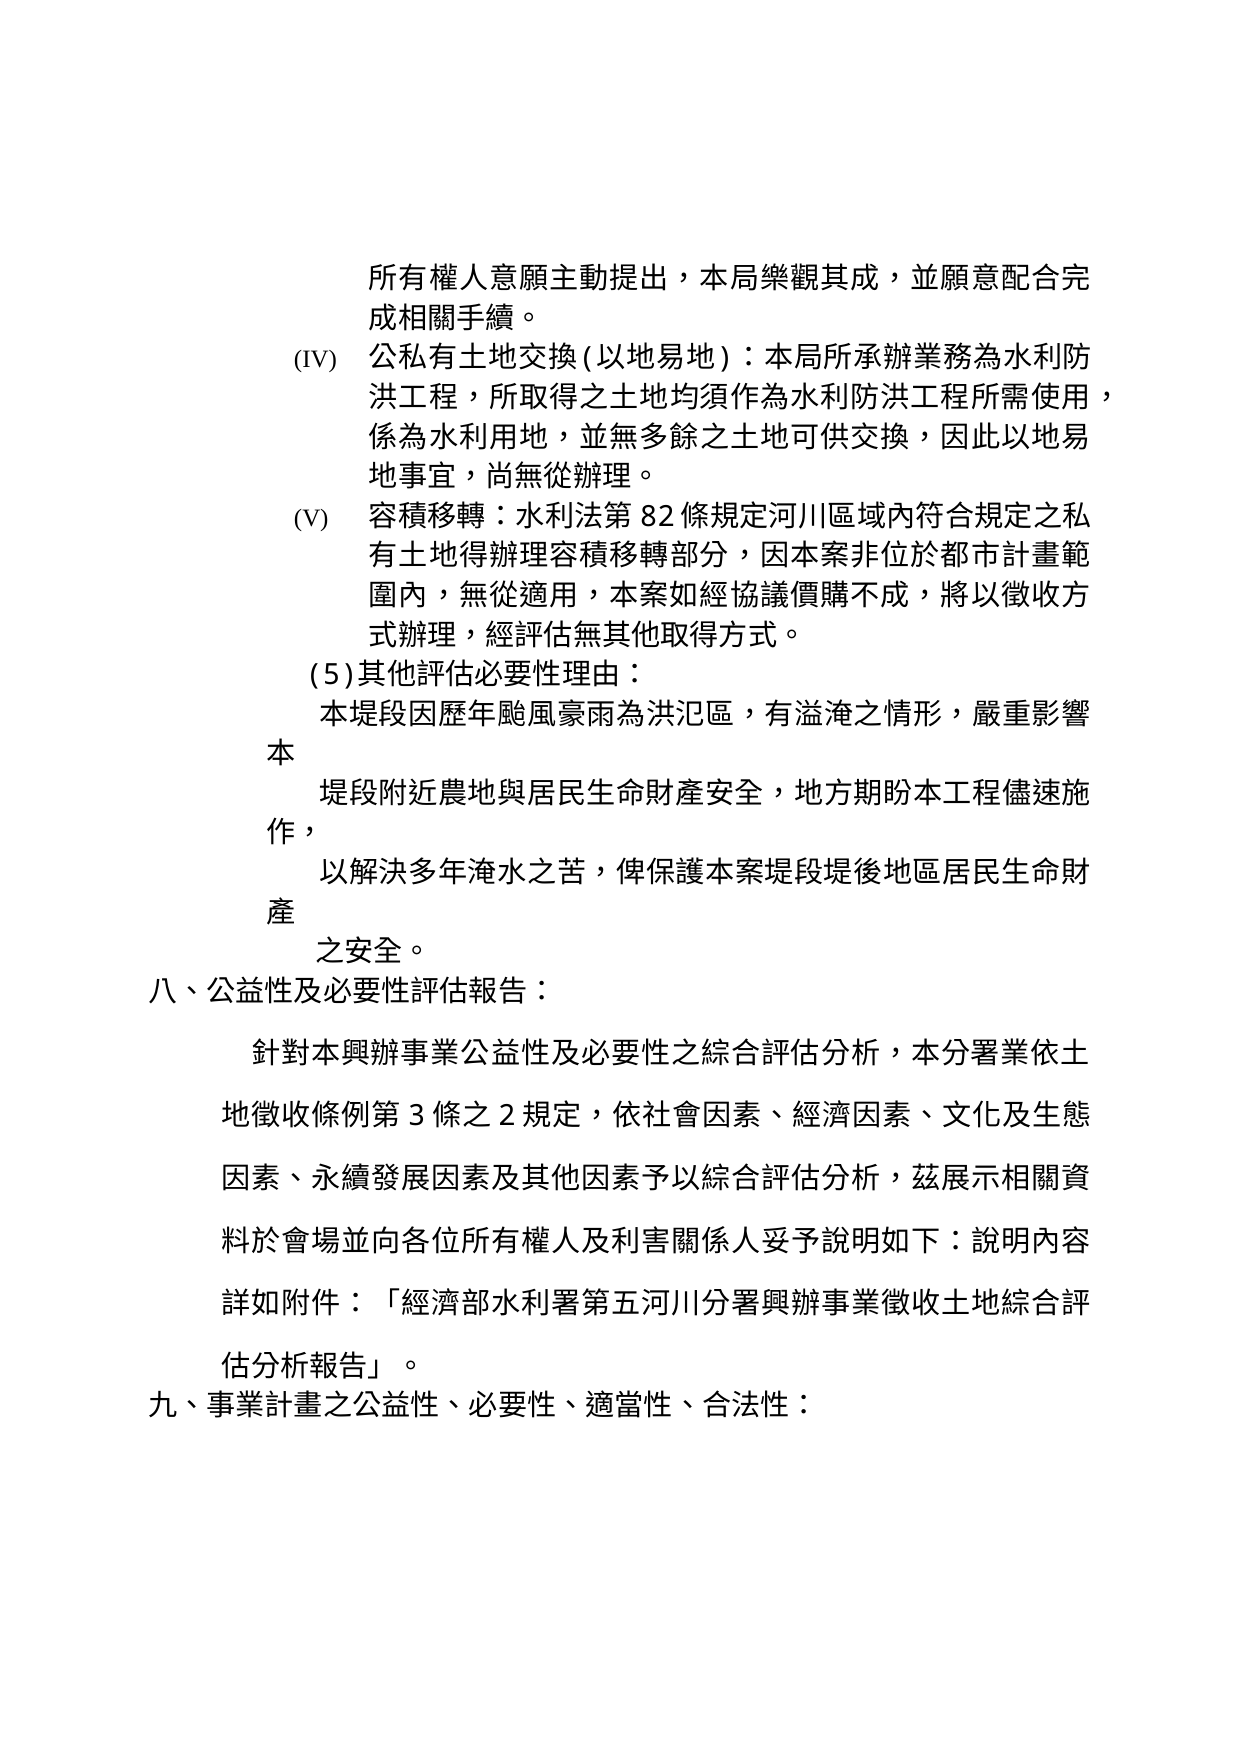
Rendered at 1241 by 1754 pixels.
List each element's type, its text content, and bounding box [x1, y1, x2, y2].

text 本堤段因歷年颱風豪雨為洪氾區，有溢淹之情形，嚴重影響本 [192, 692, 1092, 772]
list 公私有土地交換(以地易地)：本局所承辦業務為水利防洪工程，所取得之土地均須作為水利防洪工程所需使用，係為水利用地，並無多餘之土地可供交換，因此以地易地事宜，尚無從辦理。 [294, 336, 1092, 494]
text 以解決多年淹水之苦，俾保護本案堤段堤後地區居民生命財產 [192, 851, 1092, 930]
list 容積移轉：水利法第82條規定河川區域內符合規定之私有土地得辦理容積移轉部分，因本案非位於都市計畫範圍內，無從適用，本案如經協議價購不成，將以徵收方式辦理，經評估無其他取得方式。 [294, 494, 1092, 653]
text 之安全。 [192, 930, 1092, 969]
list 所有權人意願主動提出，本局樂觀其成，並願意配合完成相關手續。 [294, 257, 1092, 336]
text 八、公益性及必要性評估報告： [148, 969, 1092, 1009]
text (5)其他評估必要性理由： [148, 653, 1092, 692]
text 九、事業計畫之公益性、必要性、適當性、合法性： [148, 1384, 1092, 1424]
text 針對本興辦事業公益性及必要性之綜合評估分析，本分署業依土 地徵收條例第3條之2規定，依社會因素、經濟因素、文化及生態因素、永續發展因素及其他因素予以綜合評估分析，茲展示相關資料於會場並向各位所有權人及利害關係人妥予說明如下：說明內容詳如附件：「經濟部水利署第五河川分署興辦事業徵收土地綜合評估分析報告」。 [222, 1009, 1092, 1384]
text 堤段附近農地與居民生命財產安全，地方期盼本工程儘速施作， [192, 772, 1092, 851]
